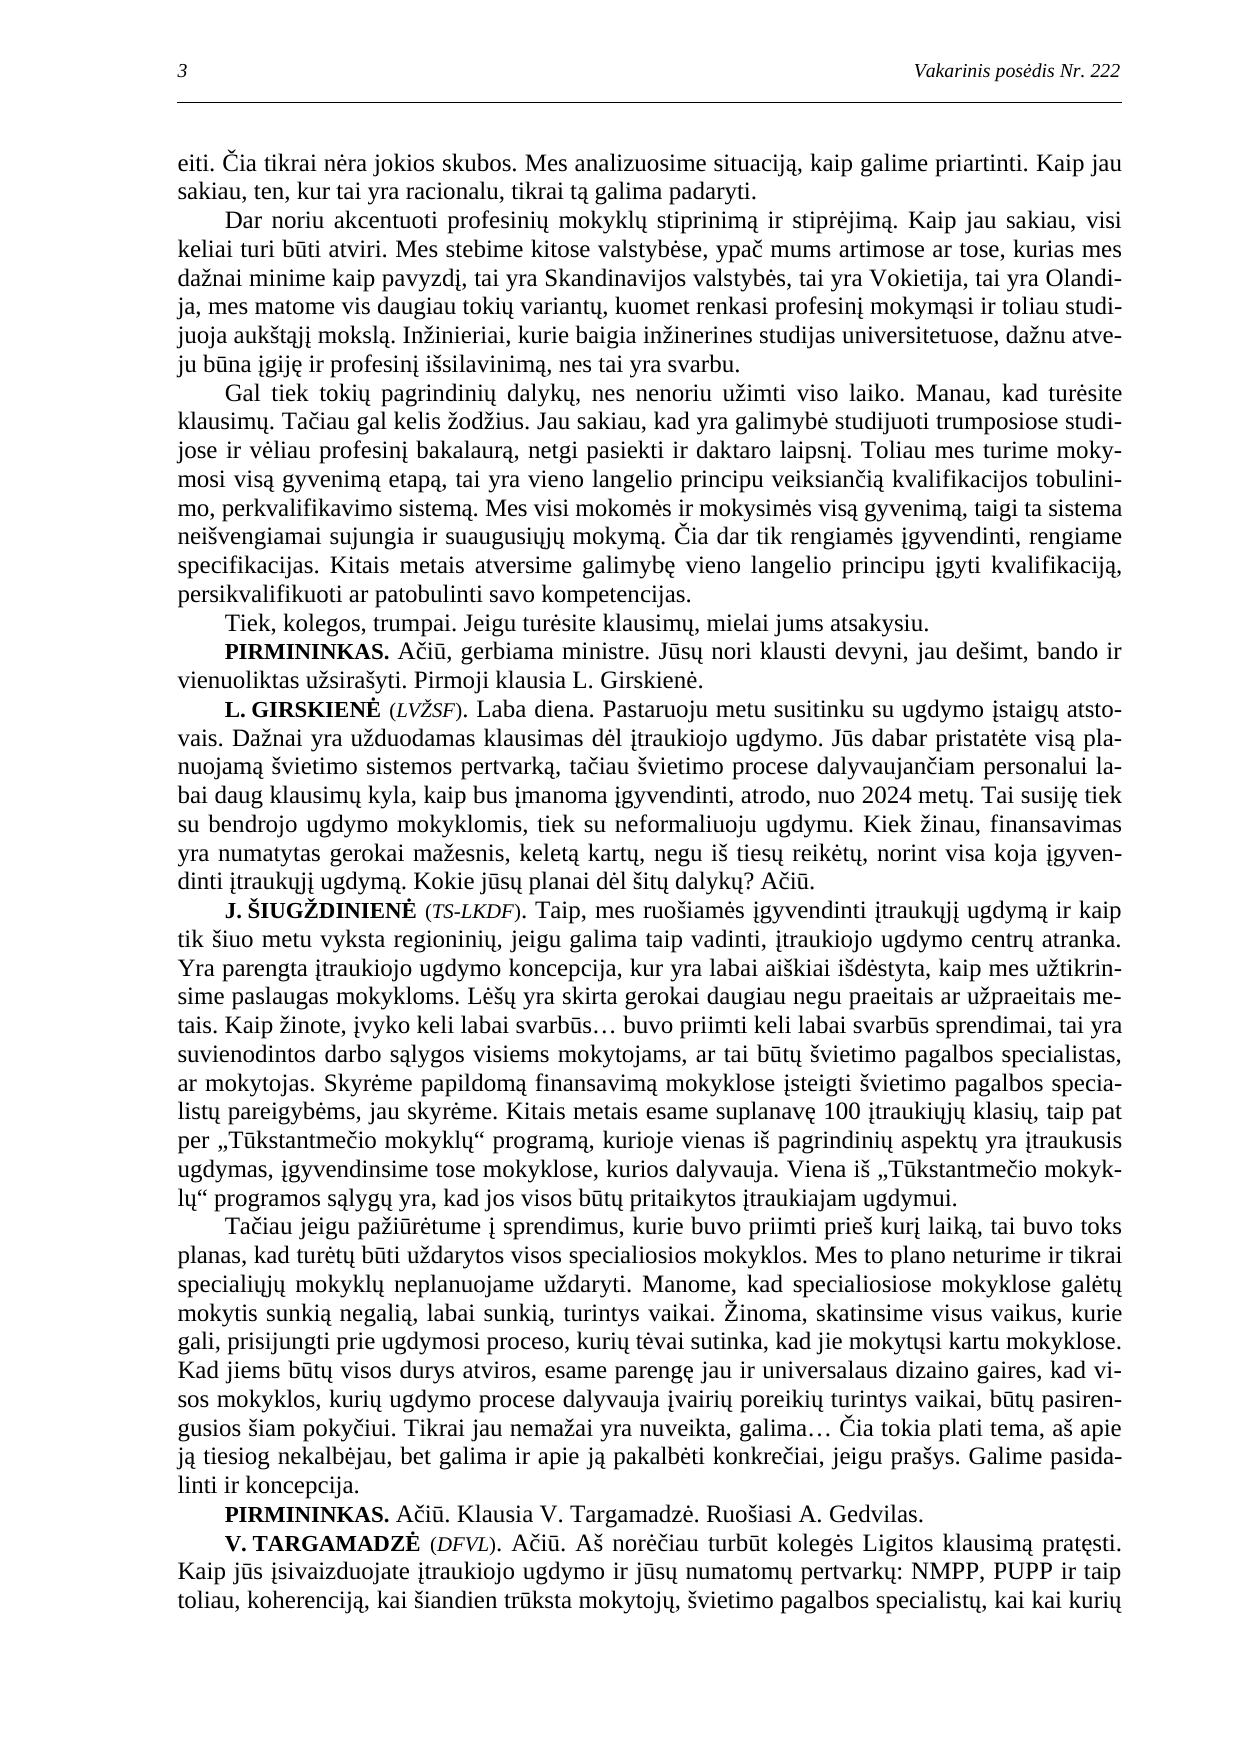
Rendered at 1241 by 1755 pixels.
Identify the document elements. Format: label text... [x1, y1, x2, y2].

text Ta­čiau jei­gu pa­žiū­rė­tu­me į spren­di­mus, ku­rie bu­vo pri­im­ti prieš ku­rį lai­ką, tai bu­vo toks pla­nas, kad tu­rė­tų bū­ti už­da­ry­tos vi­sos spe­cia­lio­sios mo­kyk­los. Mes to pla­no ne­tu­ri­me ir tik­rai spe­cia­lių­jų mo­kyk­lų ne­pla­nuo­ja­me už­da­ry­ti. Ma­no­me, kad spe­cia­lio­sio­se mo­kyk­lo­se ga­lė­tų mo­ky­tis sun­kią ne­ga­lią, la­bai sun­kią, tu­rin­tys vai­kai. Ži­no­ma, ska­tin­si­me vi­sus vai­kus, ku­rie ga­li, pri­si­jung­ti prie ug­dy­mo­si pro­ce­so, ku­rių tė­vai su­tin­ka, kad jie mo­ky­tų­si kar­tu mo­kyk­lo­se. Kad jiems bū­tų vi­sos du­rys at­vi­ros, esa­me pa­ren­gę jau ir uni­ver­sa­laus di­zai­no gai­res, kad vi­sos mo­kyk­los, ku­rių ug­dy­mo pro­ce­se da­ly­vau­ja įvai­rių po­rei­kių tu­rin­tys vai­kai, bū­tų pa­si­ren­gu­sios šiam po­ky­čiui. Tik­rai jau ne­ma­žai yra nu­veik­ta, ga­li­ma… Čia to­kia pla­ti te­ma, aš apie ją tie­siog ne­kal­bė­jau, bet ga­li­ma ir apie ją pa­kal­bė­ti kon­kre­čiai, jei­gu pra­šys. Ga­li­me pa­si­da­lin­ti ir kon­cep­ci­ja. [177, 1211, 1122, 1499]
text ei­ti. Čia tik­rai nė­ra jo­kios sku­bos. Mes ana­li­zuo­si­me si­tu­a­ci­ją, kaip ga­li­me pri­ar­tin­ti. Kaip jau sa­kiau, ten, kur tai yra ra­cio­na­lu, tik­rai tą ga­li­ma pa­da­ry­ti. [177, 148, 1122, 205]
text Tiek, ko­le­gos, trum­pai. Jei­gu tu­rė­si­te klau­si­mų, mie­lai jums at­sa­ky­siu. [177, 608, 1122, 636]
text Dar no­riu ak­cen­tuo­ti pro­fe­si­nių mo­kyk­lų stip­ri­ni­mą ir stip­rė­ji­mą. Kaip jau sa­kiau, vi­si ke­liai tu­ri bū­ti at­vi­ri. Mes ste­bi­me ki­to­se vals­ty­bė­se, ypač mums ar­ti­mo­se ar to­se, ku­rias mes daž­nai mi­ni­me kaip pa­vyz­dį, tai yra Skan­di­na­vi­jos vals­ty­bės, tai yra Vo­kie­ti­ja, tai yra Olan­di­ja, mes ma­to­me vis dau­giau to­kių va­rian­tų, kuo­met ren­ka­si pro­fe­si­nį mo­ky­mą­si ir to­liau stu­di­juo­ja aukš­tą­jį moks­lą. In­ži­nie­riai, ku­rie bai­gia in­ži­ne­ri­nes stu­di­jas uni­ver­si­te­tuo­se, daž­nu at­ve­ju bū­na įgi­ję ir pro­fe­si­nį iš­si­la­vi­ni­mą, nes tai yra svar­bu. [177, 205, 1122, 378]
text J. ŠIUGŽDINIENĖ (TS-LKDF). Taip, mes ruo­šia­mės įgy­ven­din­ti įtrau­kų­jį ug­dy­mą ir kaip tik šiuo me­tu vyks­ta re­gio­ni­nių, jei­gu ga­li­ma taip va­din­ti, įtrau­kio­jo ug­dy­mo cen­trų at­ran­ka. Yra pa­reng­ta įtrau­kio­jo ug­dy­mo kon­cep­ci­ja, kur yra la­bai aiš­kiai iš­dės­ty­ta, kaip mes už­tik­rin­si­me pa­slau­gas mo­kyk­loms. Lė­šų yra skir­ta ge­ro­kai dau­giau ne­gu pra­ei­tais ar už­pra­ei­tais me­tais. Kaip ži­no­te, įvy­ko ke­li la­bai svar­būs… bu­vo pri­im­ti ke­li la­bai svar­būs spren­di­mai, tai yra su­vie­no­din­tos dar­bo są­ly­gos vi­siems mo­ky­to­jams, ar tai bū­tų švie­ti­mo pa­gal­bos spe­cia­lis­tas, ar mo­ky­to­jas. Sky­rė­me pa­pil­do­mą fi­nan­sa­vi­mą mo­kyk­lo­se įsteig­ti švie­ti­mo pa­gal­bos spe­cia­lis­tų pa­rei­gy­bėms, jau sky­rė­me. Ki­tais me­tais esa­me su­pla­na­vę 100 įtrau­kių­jų kla­sių, taip pat per „Tūks­tant­me­čio mo­kyk­lų“ pro­gra­mą, ku­rio­je vie­nas iš pa­grin­di­nių as­pek­tų yra įtrau­ku­sis ug­dy­mas, įgy­ven­din­si­me to­se mo­kyk­lo­se, ku­rios da­ly­vau­ja. Vie­na iš „Tūks­tant­me­čio mo­kyk­lų“ pro­gra­mos są­ly­gų yra, kad jos vi­sos bū­tų pri­tai­ky­tos įtrau­kia­jam ug­dy­mui. [177, 895, 1122, 1211]
text Gal tiek to­kių pa­grin­di­nių da­ly­kų, nes ne­no­riu už­im­ti vi­so lai­ko. Ma­nau, kad tu­rė­si­te klau­si­mų. Ta­čiau gal ke­lis žo­džius. Jau sa­kiau, kad yra ga­li­my­bė stu­di­juo­ti trum­po­sio­se stu­di­jo­se ir vė­liau pro­fe­si­nį ba­ka­lau­rą, net­gi pa­siek­ti ir dak­ta­ro laips­nį. To­liau mes tu­ri­me mo­ky­mo­si vi­są gy­ve­ni­mą eta­pą, tai yra vie­no lan­ge­lio prin­ci­pu veik­sian­čią kva­li­fi­ka­ci­jos to­bu­li­ni­mo, per­kva­li­fi­ka­vi­mo sis­te­mą. Mes vi­si mo­ko­mės ir mo­ky­si­mės vi­są gy­ve­ni­mą, tai­gi ta sis­te­ma ne­iš­ven­gia­mai su­jun­gia ir su­au­gu­sių­jų mo­ky­mą. Čia dar tik ren­gia­mės įgy­ven­din­ti, ren­gia­me spe­ci­fi­ka­ci­jas. Ki­tais me­tais at­ver­si­me ga­li­my­bę vie­no lan­ge­lio prin­ci­pu įgy­ti kva­li­fi­ka­ci­ją, per­si­kva­li­fi­kuo­ti ar pa­to­bu­lin­ti sa­vo kom­pe­ten­ci­jas. [177, 378, 1122, 608]
text V. TARGAMADZĖ (DFVL). Ačiū. Aš no­rė­čiau tur­būt ko­le­gės Li­gi­tos klau­si­mą pra­tęs­ti. Kaip jūs įsi­vaiz­duo­ja­te įtrau­kio­jo ug­dy­mo ir jū­sų nu­ma­to­mų per­tvar­kų: NMPP, PUPP ir taip to­liau, ko­he­ren­ci­ją, kai šian­dien trūks­ta mo­ky­to­jų, švie­ti­mo pa­gal­bos spe­cia­lis­tų, kai kai ku­rių [177, 1528, 1122, 1614]
text L. GIRSKIENĖ (LVŽSF). La­ba die­na. Pas­ta­ruo­ju me­tu su­si­tin­ku su ug­dy­mo įstai­gų at­sto­vais. Daž­nai yra už­duo­da­mas klau­si­mas dėl įtrau­kio­jo ug­dy­mo. Jūs da­bar pri­sta­tė­te vi­są pla­nuo­ja­mą švie­ti­mo sis­te­mos per­tvar­ką, ta­čiau švie­ti­mo pro­ce­se da­ly­vau­jan­čiam per­so­na­lui la­bai daug klau­si­mų ky­la, kaip bus įma­no­ma įgy­ven­din­ti, at­ro­do, nuo 2024 me­tų. Tai su­si­ję tiek su ben­dro­jo ug­dy­mo mo­kyk­lo­mis, tiek su ne­for­ma­liuo­ju ug­dy­mu. Kiek ži­nau, fi­nan­sa­vi­mas yra nu­ma­ty­tas ge­ro­kai ma­žes­nis, ke­le­tą kar­tų, ne­gu iš tie­sų rei­kė­tų, no­rint vi­sa ko­ja įgy­ven­din­ti įtrau­kų­jį ug­dy­mą. Ko­kie jū­sų pla­nai dėl ši­tų da­ly­kų? Ačiū. [177, 694, 1122, 895]
text PIRMININKAS. Ačiū, ger­bia­ma mi­nist­re. Jū­sų no­ri klaus­ti de­vy­ni, jau de­šimt, ban­do ir vie­nuo­lik­tas už­si­ra­šy­ti. Pir­mo­ji klau­sia L. Girs­kie­nė. [177, 636, 1122, 694]
text PIRMININKAS. Ačiū. Klau­sia V. Tar­ga­ma­dzė. Ruo­šia­si A. Ged­vi­las. [177, 1499, 1122, 1528]
